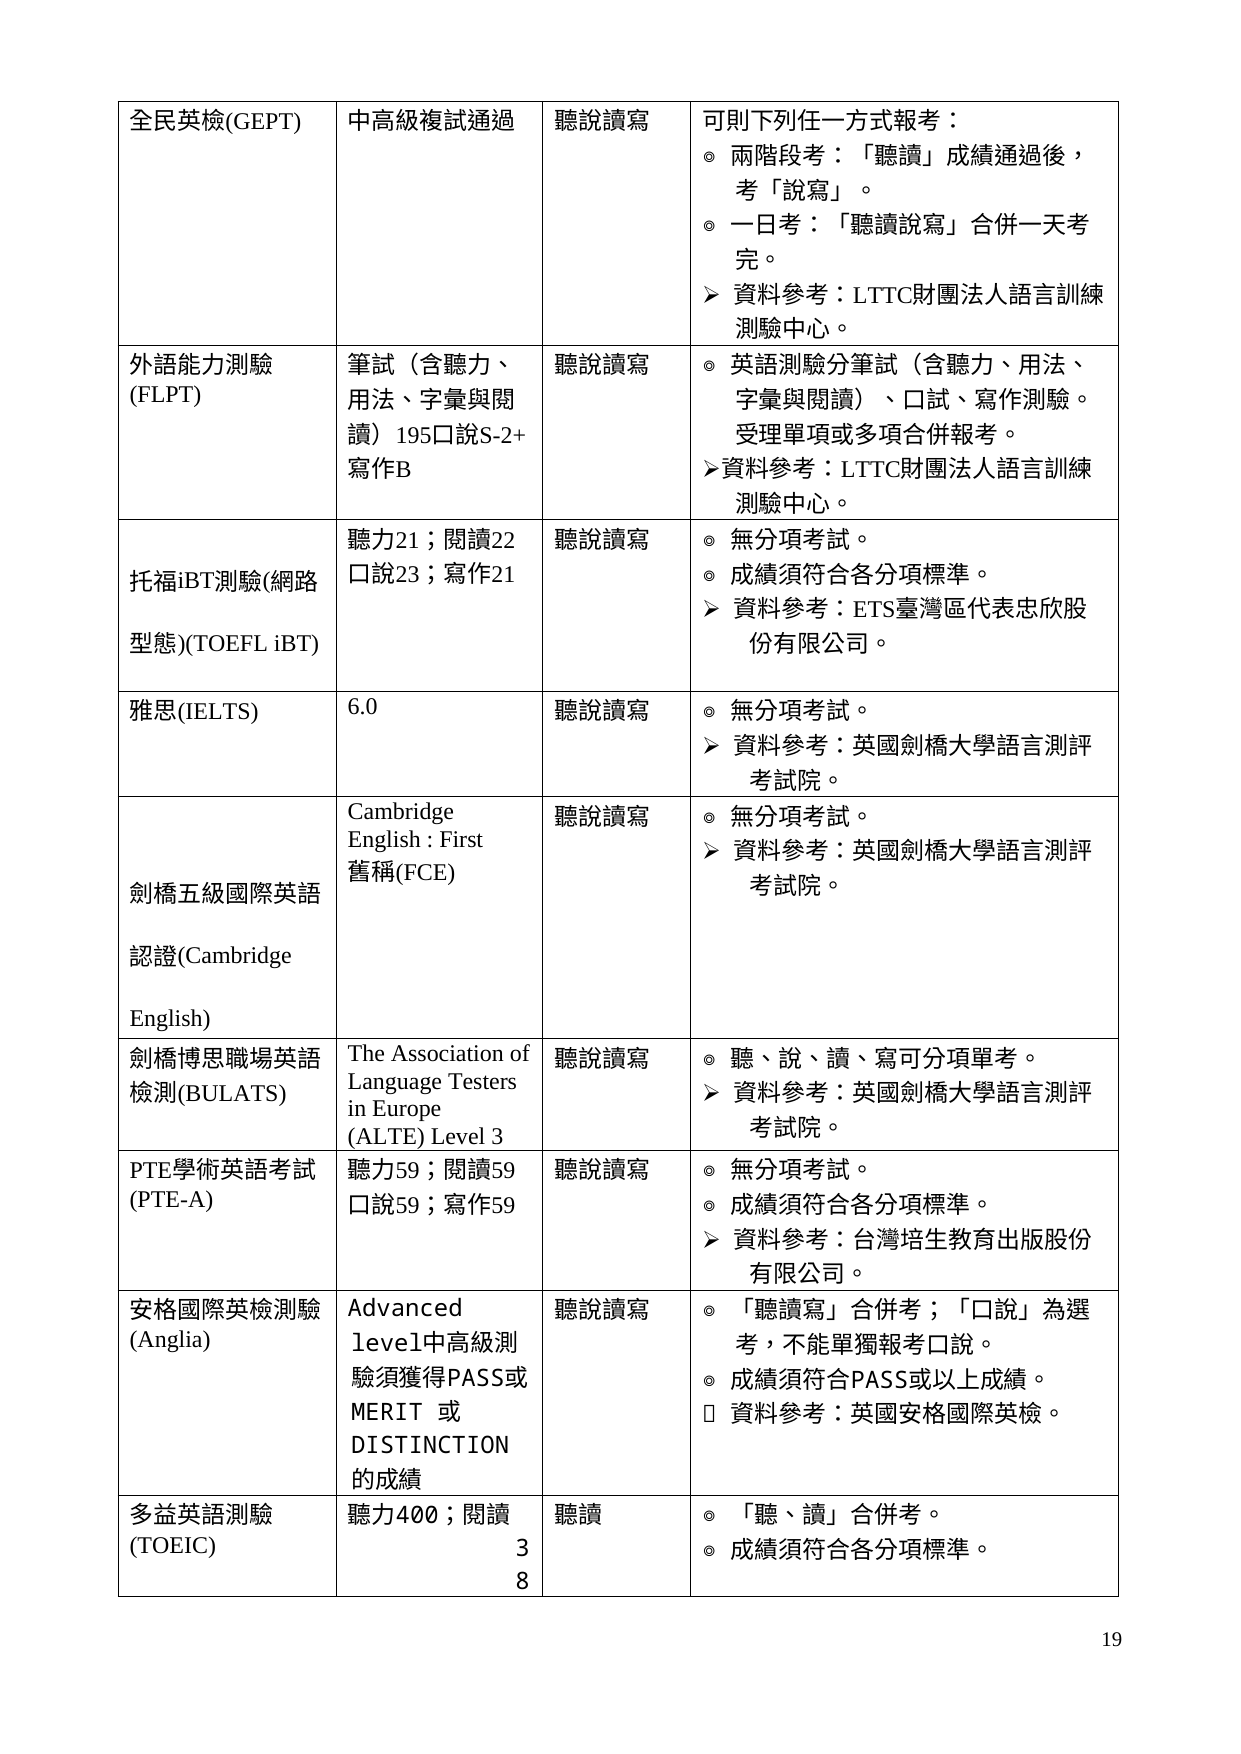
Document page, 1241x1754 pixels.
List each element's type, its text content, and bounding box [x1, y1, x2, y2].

table_cell 聽力59；閱讀59 口說59；寫作59 [337, 1151, 542, 1290]
table_cell ◎ 「聽讀寫」合併考；「口說」為選考，不能單獨報考口說。 ◎ 成績須符合PASS或以上成績。  資料參考：英國安格國際英檢。 [691, 1291, 1118, 1495]
table_cell Advanced level中高級測驗須獲得PASS或MERIT 或DISTINCTION的成績 [337, 1291, 542, 1495]
table_cell ◎ 無分項考試。 ◎ 成績須符合各分項標準。 資料參考：ETS臺灣區代表忠欣股份有限公司。 [691, 520, 1118, 691]
table_cell ◎ 英語測驗分筆試（含聽力、用法、字彙與閱讀）、口試、寫作測驗。受理單項或多項合併報考。 資料參考：LTTC財團法人語言訓練測驗中心。 [691, 346, 1118, 519]
table_cell 6.0 [337, 692, 542, 796]
table_cell 聽說讀寫 [543, 692, 690, 796]
table_cell ◎ 無分項考試。 資料參考：英國劍橋大學語言測評考試院。 [691, 692, 1118, 796]
table_cell 劍橋博思職場英語檢測(BULATS) [119, 1039, 336, 1150]
table_cell PTE學術英語考試(PTE-A) [119, 1151, 336, 1290]
table_cell 外語能力測驗(FLPT) [119, 346, 336, 519]
table_cell 中高級複試通過 [337, 102, 542, 345]
table_cell 全民英檢(GEPT) [119, 102, 336, 345]
table_cell 安格國際英檢測驗(Anglia) [119, 1291, 336, 1495]
table_cell 聽說讀寫 [543, 102, 690, 345]
table_cell The Association of Language Testers in Europe (ALTE) Level 3 [337, 1039, 542, 1150]
table_cell ◎ 「聽、讀」合併考。 ◎ 成績須符合各分項標準。 [691, 1496, 1118, 1596]
table_cell 可則下列任一方式報考： ◎ 兩階段考：「聽讀」成績通過後，考「說寫」。 ◎ 一日考：「聽讀說寫」合併一天考完。 資料參考：LTTC財團法人語言訓練測驗中心。 [691, 102, 1118, 345]
table_cell ◎ 無分項考試。 ◎ 成績須符合各分項標準。 資料參考：台灣培生教育出版股份有限公司。 [691, 1151, 1118, 1290]
table_cell ◎ 聽、說、讀、寫可分項單考。 資料參考：英國劍橋大學語言測評考試院。 [691, 1039, 1118, 1150]
table_cell 聽力21；閱讀22 口說23；寫作21 [337, 520, 542, 691]
table_cell 聽說讀寫 [543, 797, 690, 1038]
table_cell 聽說讀寫 [543, 520, 690, 691]
table_cell 雅思(IELTS) [119, 692, 336, 796]
table_cell 聽說讀寫 [543, 1151, 690, 1290]
table_cell ◎ 無分項考試。 資料參考：英國劍橋大學語言測評考試院。 [691, 797, 1118, 1038]
table_cell 筆試（含聽力、用法、字彙與閱讀）195口說S-2+ 寫作B [337, 346, 542, 519]
table_cell 聽說讀寫 [543, 346, 690, 519]
table_cell 聽力400；閱讀38 [337, 1496, 542, 1596]
table_cell 聽說讀寫 [543, 1039, 690, 1150]
table_cell 聽說讀寫 [543, 1291, 690, 1495]
table_cell Cambridge English : First 舊稱(FCE) [337, 797, 542, 1038]
table_cell 托福iBT測驗(網路型態)(TOEFL iBT) [119, 520, 336, 691]
table_cell 多益英語測驗(TOEIC) [119, 1496, 336, 1596]
table_cell 聽讀 [543, 1496, 690, 1596]
table_cell 劍橋五級國際英語認證(Cambridge English) [119, 797, 336, 1038]
